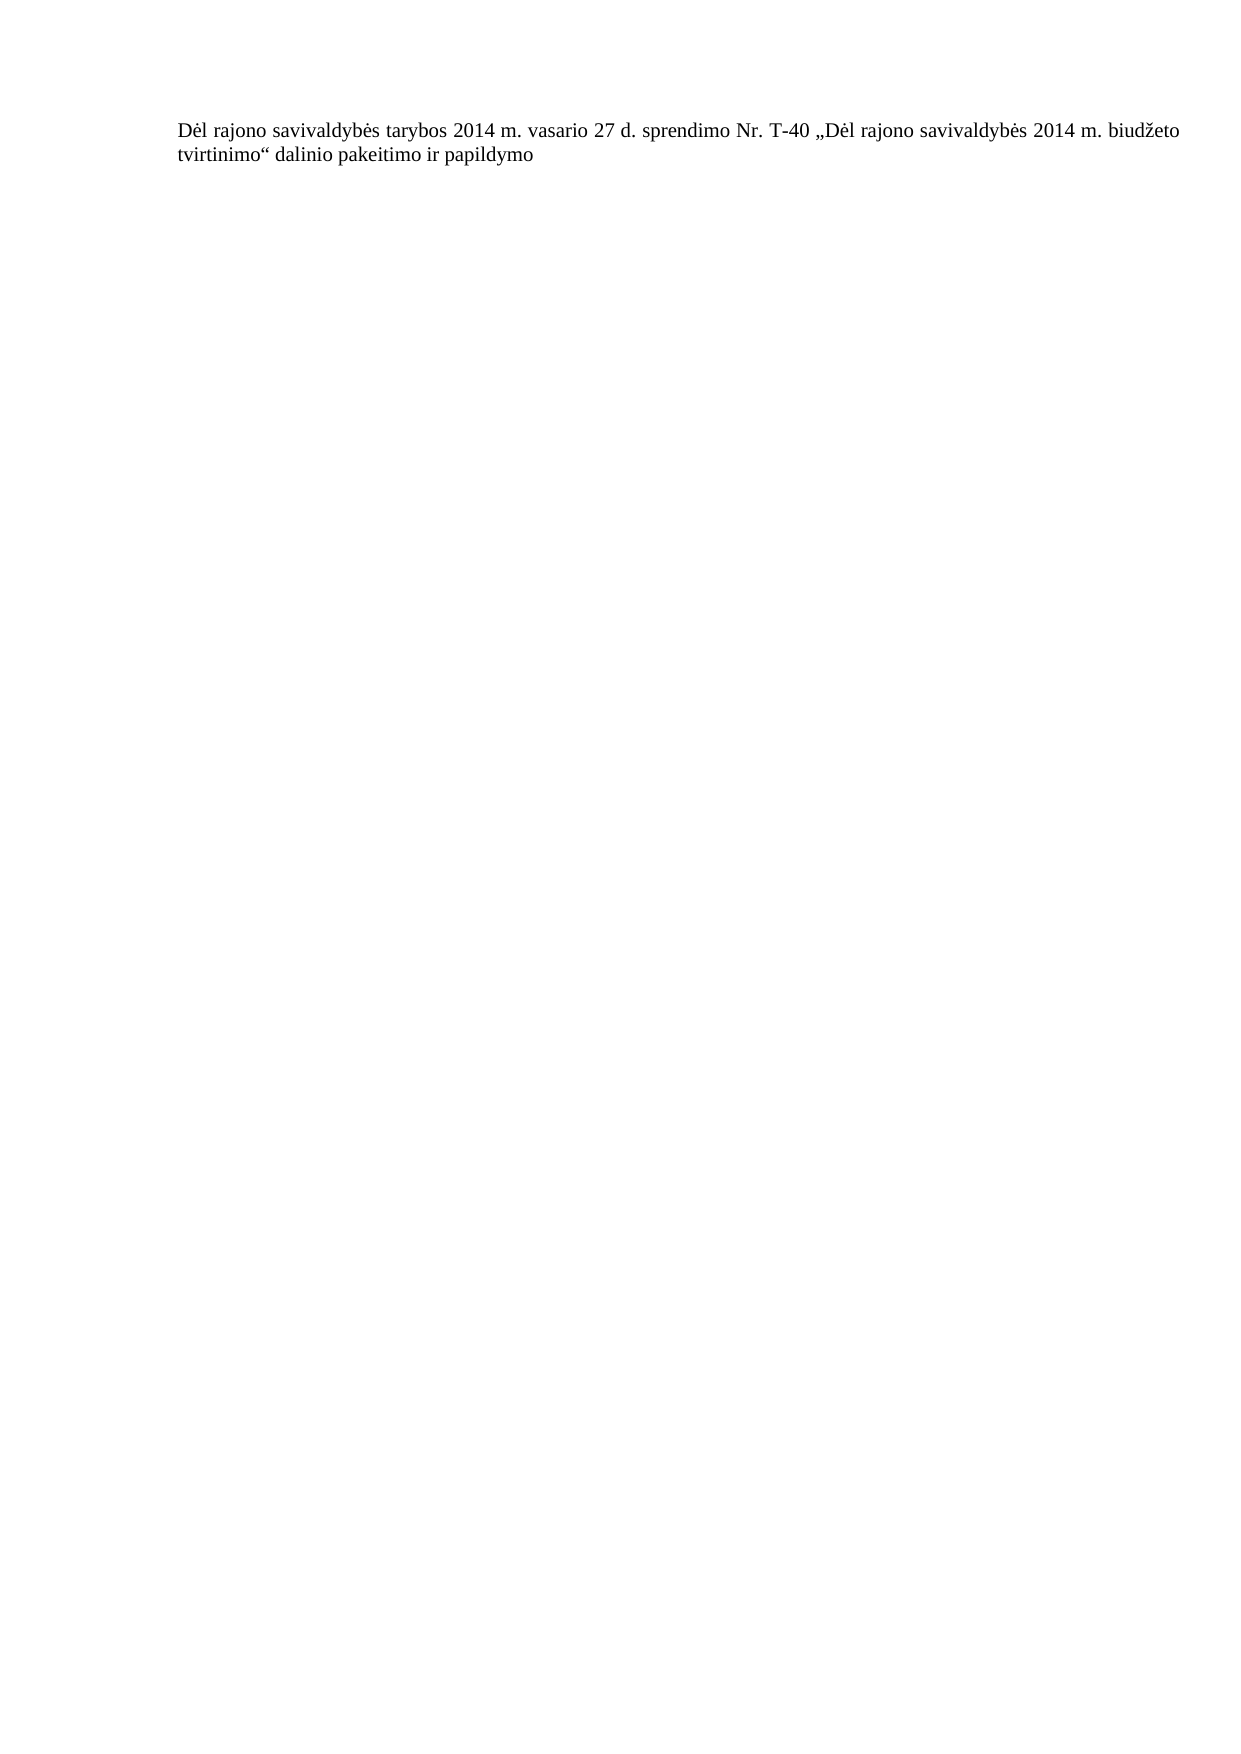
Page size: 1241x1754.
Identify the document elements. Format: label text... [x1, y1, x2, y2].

text Dėl rajono savivaldybės tarybos 2014 m. vasario 27 d. sprendimo Nr. T-40 „Dėl rajono savivaldybės 2014 m. biudžeto tvirtinimo“ dalinio pakeitimo ir papildymo [177, 118, 1181, 166]
